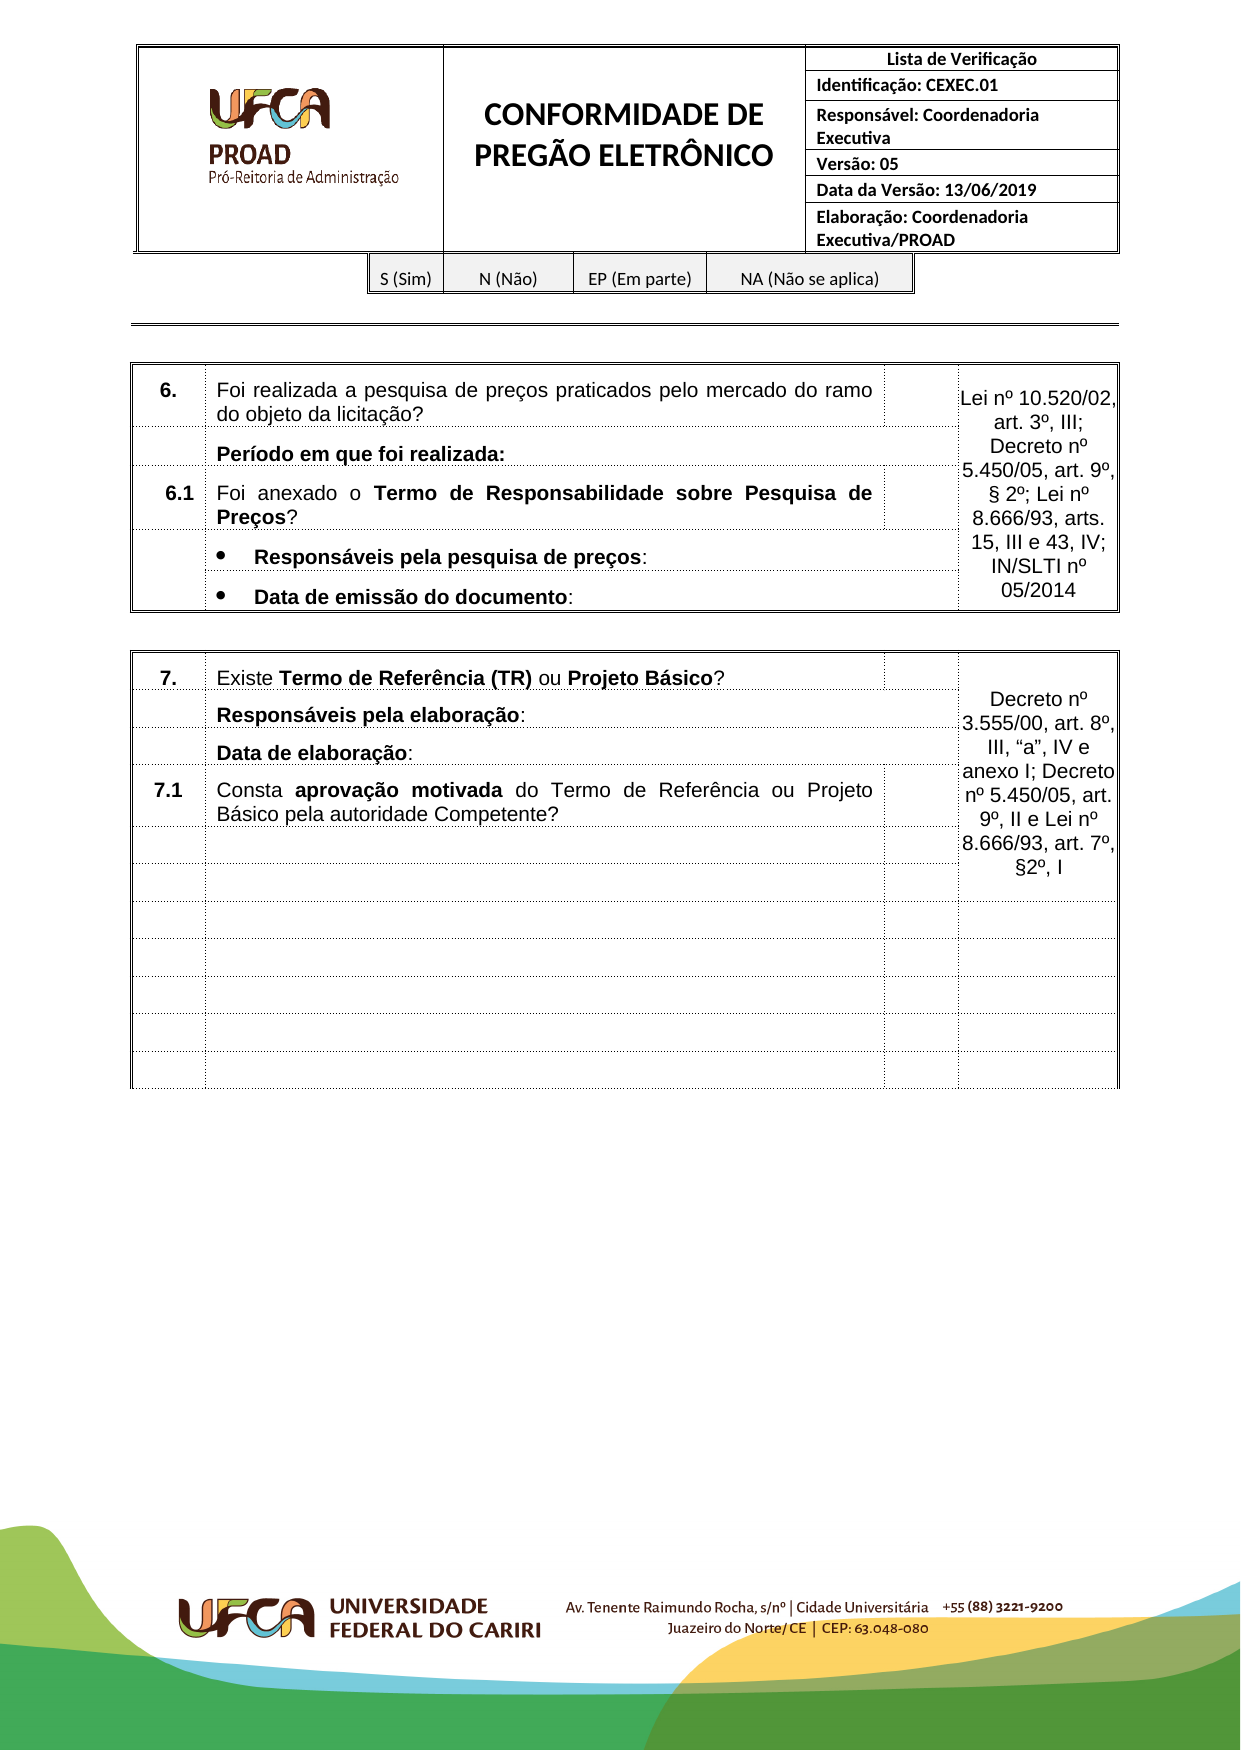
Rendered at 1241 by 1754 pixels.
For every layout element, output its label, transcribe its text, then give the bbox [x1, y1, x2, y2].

table_cell Existe Termo de Referência (TR) ou Projeto Básico? [205, 653, 884, 689]
table_cell [958, 976, 1117, 1013]
table_cell [131, 326, 205, 362]
table_cell [884, 426, 958, 465]
table_cell [884, 1013, 958, 1051]
table_cell [133, 426, 205, 465]
table_cell [205, 826, 884, 863]
table_cell [884, 1051, 958, 1088]
table_cell [205, 326, 884, 362]
table_cell [133, 826, 205, 863]
table_cell 6.1 [133, 465, 205, 529]
table_cell [884, 326, 958, 362]
table_cell [133, 689, 205, 727]
table_cell [884, 863, 958, 901]
table_cell [205, 901, 884, 938]
table_cell [958, 901, 1117, 938]
table_cell [133, 727, 205, 764]
table_cell [133, 1013, 205, 1051]
table_cell Decreto nº 3.555/00, art. 8º, III, “a”, IV e anexo I; Decreto nº 5.450/05, art. 9º, II e Lei nº 8.666/93, art. 7º, §2º, I [958, 653, 1117, 901]
table_cell [958, 1013, 1117, 1051]
table_cell Consta aprovação motivada do Termo de Referência ou Projeto Básico pela autoridade Competente? [205, 764, 884, 826]
table_cell [884, 976, 958, 1013]
table_cell [205, 1051, 884, 1088]
table_cell [133, 938, 205, 976]
table_cell [884, 570, 958, 610]
table_cell [884, 938, 958, 976]
table_cell [884, 529, 958, 569]
table_cell [958, 326, 1119, 362]
table_cell Lei nº 10.520/02, art. 3º, III; Decreto nº 5.450/05, art. 9º, § 2º; Lei nº 8.666/93, arts. 15, III e 43, IV; IN/SLTI nº 05/2014 [958, 365, 1117, 610]
table_cell [133, 1051, 205, 1088]
table_cell [131, 613, 205, 650]
table_cell [884, 764, 958, 826]
table_cell Foi realizada a pesquisa de preços praticados pelo mercado do ramo do objeto da licitação? [205, 365, 884, 426]
table_cell [958, 613, 1119, 650]
table_cell [205, 1013, 884, 1051]
table_cell Data de elaboração: [205, 727, 958, 764]
table_cell [133, 863, 205, 901]
table_cell [884, 365, 958, 426]
table_cell Responsáveis pela pesquisa de preços: [205, 529, 884, 569]
table_cell Data de emissão do documento: [205, 570, 884, 610]
table_cell [205, 938, 884, 976]
table_cell [958, 1051, 1117, 1088]
table_cell [205, 613, 884, 650]
table_cell [884, 826, 958, 863]
table_cell 7. [133, 653, 205, 689]
table_cell [884, 613, 958, 650]
table_cell [884, 901, 958, 938]
table_cell 6. [133, 365, 205, 426]
table_cell [205, 976, 884, 1013]
table_cell [133, 976, 205, 1013]
table_cell [133, 901, 205, 938]
table_cell [958, 938, 1117, 976]
table_cell 7.1 [133, 764, 205, 826]
table_cell Responsáveis pela elaboração: [205, 689, 958, 727]
table_cell Período em que foi realizada: [205, 426, 884, 465]
table_cell [884, 653, 958, 689]
table_cell [133, 529, 205, 610]
table_cell [205, 863, 884, 901]
table_cell [884, 465, 958, 529]
table_cell Foi anexado o Termo de Responsabilidade sobre Pesquisa de Preços? [205, 465, 884, 529]
